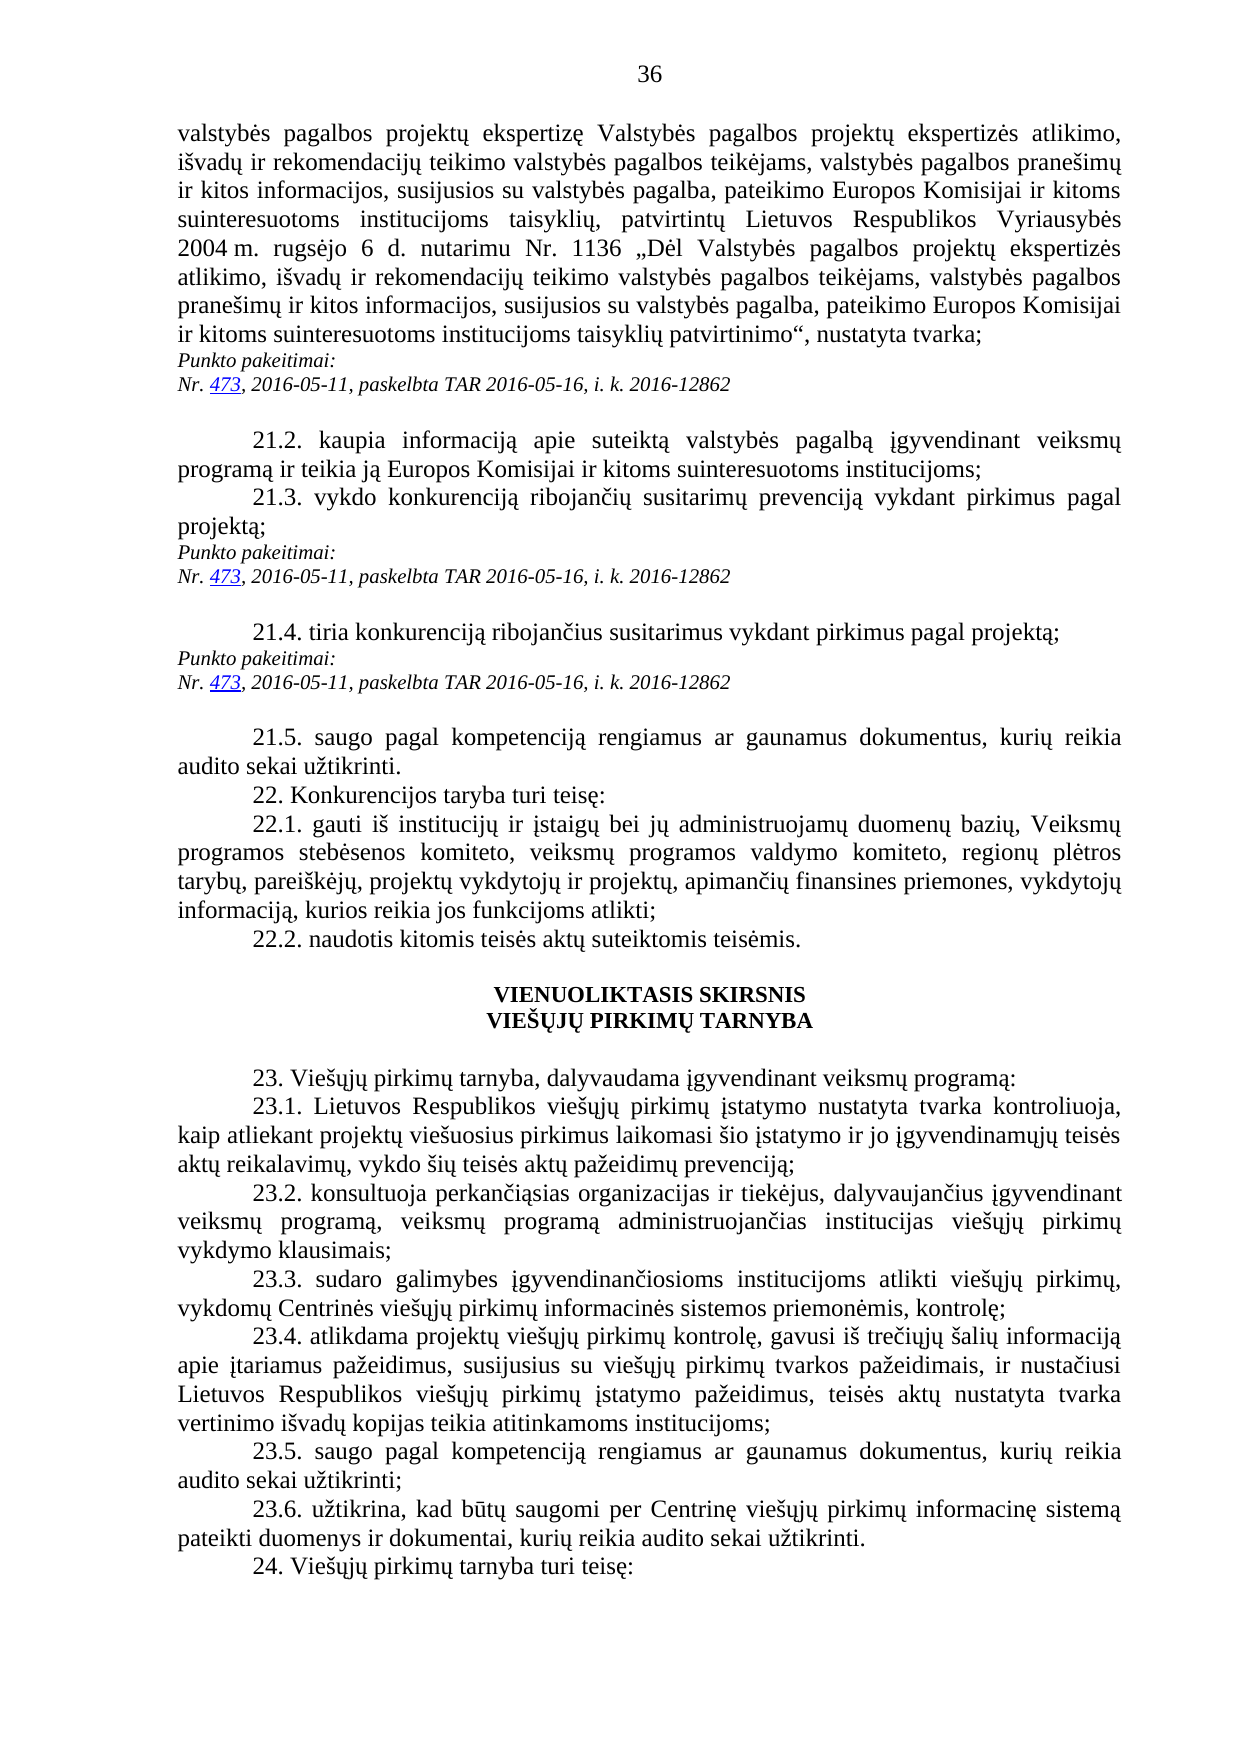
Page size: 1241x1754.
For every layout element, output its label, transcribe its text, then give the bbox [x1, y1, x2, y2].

text 23.6. užtikrina, kad būtų saugomi per Centrinę viešųjų pirkimų informacinę sistemą pateikti duomenys ir dokumentai, kurių reikia audito sekai užtikrinti. [177, 1494, 1122, 1551]
text Punkto pakeitimai: [177, 540, 1122, 564]
text Punkto pakeitimai: [177, 646, 1122, 670]
text 21.4. tiria konkurenciją ribojančius susitarimus vykdant pirkimus pagal projektą; [177, 617, 1122, 646]
text 23.4. atlikdama projektų viešųjų pirkimų kontrolę, gavusi iš trečiųjų šalių informaciją apie įtariamus pažeidimus, susijusius su viešųjų pirkimų tvarkos pažeidimais, ir nustačiusi Lietuvos Respublikos viešųjų pirkimų įstatymo pažeidimus, teisės aktų nustatyta tvarka vertinimo išvadų kopijas teikia atitinkamoms institucijoms; [177, 1321, 1122, 1436]
text 22.1. gauti iš institucijų ir įstaigų bei jų administruojamų duomenų bazių, Veiksmų programos stebėsenos komiteto, veiksmų programos valdymo komiteto, regionų plėtros tarybų, pareiškėjų, projektų vykdytojų ir projektų, apimančių finansines priemones, vykdytojų informaciją, kurios reikia jos funkcijoms atlikti; [177, 809, 1122, 924]
text Punkto pakeitimai: [177, 348, 1122, 372]
text 22.2. naudotis kitomis teisės aktų suteiktomis teisėmis. [177, 924, 1122, 952]
text 24. Viešųjų pirkimų tarnyba turi teisę: [177, 1551, 1122, 1580]
text Nr. 473, 2016-05-11, paskelbta TAR 2016-05-16, i. k. 2016-12862 [177, 372, 1122, 396]
text valstybės pagalbos projektų ekspertizę Valstybės pagalbos projektų ekspertizės atlikimo, išvadų ir rekomendacijų teikimo valstybės pagalbos teikėjams, valstybės pagalbos pranešimų ir kitos informacijos, susijusios su valstybės pagalba, pateikimo Europos Komisijai ir kitoms suinteresuotoms institucijoms taisyklių, patvirtintų Lietuvos Respublikos Vyriausybės 2004 m. rugsėjo 6 d. nutarimu Nr. 1136 „Dėl Valstybės pagalbos projektų ekspertizės atlikimo, išvadų ir rekomendacijų teikimo valstybės pagalbos teikėjams, valstybės pagalbos pranešimų ir kitos informacijos, susijusios su valstybės pagalba, pateikimo Europos Komisijai ir kitoms suinteresuotoms institucijoms taisyklių patvirtinimo“, nustatyta tvarka; [177, 118, 1122, 348]
text VIEŠŲJŲ PIRKIMŲ TARNYBA [177, 1008, 1122, 1034]
text 23. Viešųjų pirkimų tarnyba, dalyvaudama įgyvendinant veiksmų programą: [177, 1063, 1122, 1091]
text VIENUOLIKTASIS SKIRSNIS [177, 981, 1122, 1008]
text 21.5. saugo pagal kompetenciją rengiamus ar gaunamus dokumentus, kurių reikia audito sekai užtikrinti. [177, 722, 1122, 780]
text 23.3. sudaro galimybes įgyvendinančiosioms institucijoms atlikti viešųjų pirkimų, vykdomų Centrinės viešųjų pirkimų informacinės sistemos priemonėmis, kontrolę; [177, 1264, 1122, 1321]
text Nr. 473, 2016-05-11, paskelbta TAR 2016-05-16, i. k. 2016-12862 [177, 564, 1122, 588]
text 22. Konkurencijos taryba turi teisę: [177, 780, 1122, 809]
text Nr. 473, 2016-05-11, paskelbta TAR 2016-05-16, i. k. 2016-12862 [177, 670, 1122, 694]
text 21.2. kaupia informaciją apie suteiktą valstybės pagalbą įgyvendinant veiksmų programą ir teikia ją Europos Komisijai ir kitoms suinteresuotoms institucijoms; [177, 425, 1122, 482]
text 23.5. saugo pagal kompetenciją rengiamus ar gaunamus dokumentus, kurių reikia audito sekai užtikrinti; [177, 1436, 1122, 1494]
text 23.2. konsultuoja perkančiąsias organizacijas ir tiekėjus, dalyvaujančius įgyvendinant veiksmų programą, veiksmų programą administruojančias institucijas viešųjų pirkimų vykdymo klausimais; [177, 1178, 1122, 1264]
text 23.1. Lietuvos Respublikos viešųjų pirkimų įstatymo nustatyta tvarka kontroliuoja, kaip atliekant projektų viešuosius pirkimus laikomasi šio įstatymo ir jo įgyvendinamųjų teisės aktų reikalavimų, vykdo šių teisės aktų pažeidimų prevenciją; [177, 1091, 1122, 1178]
text 21.3. vykdo konkurenciją ribojančių susitarimų prevenciją vykdant pirkimus pagal projektą; [177, 482, 1122, 540]
